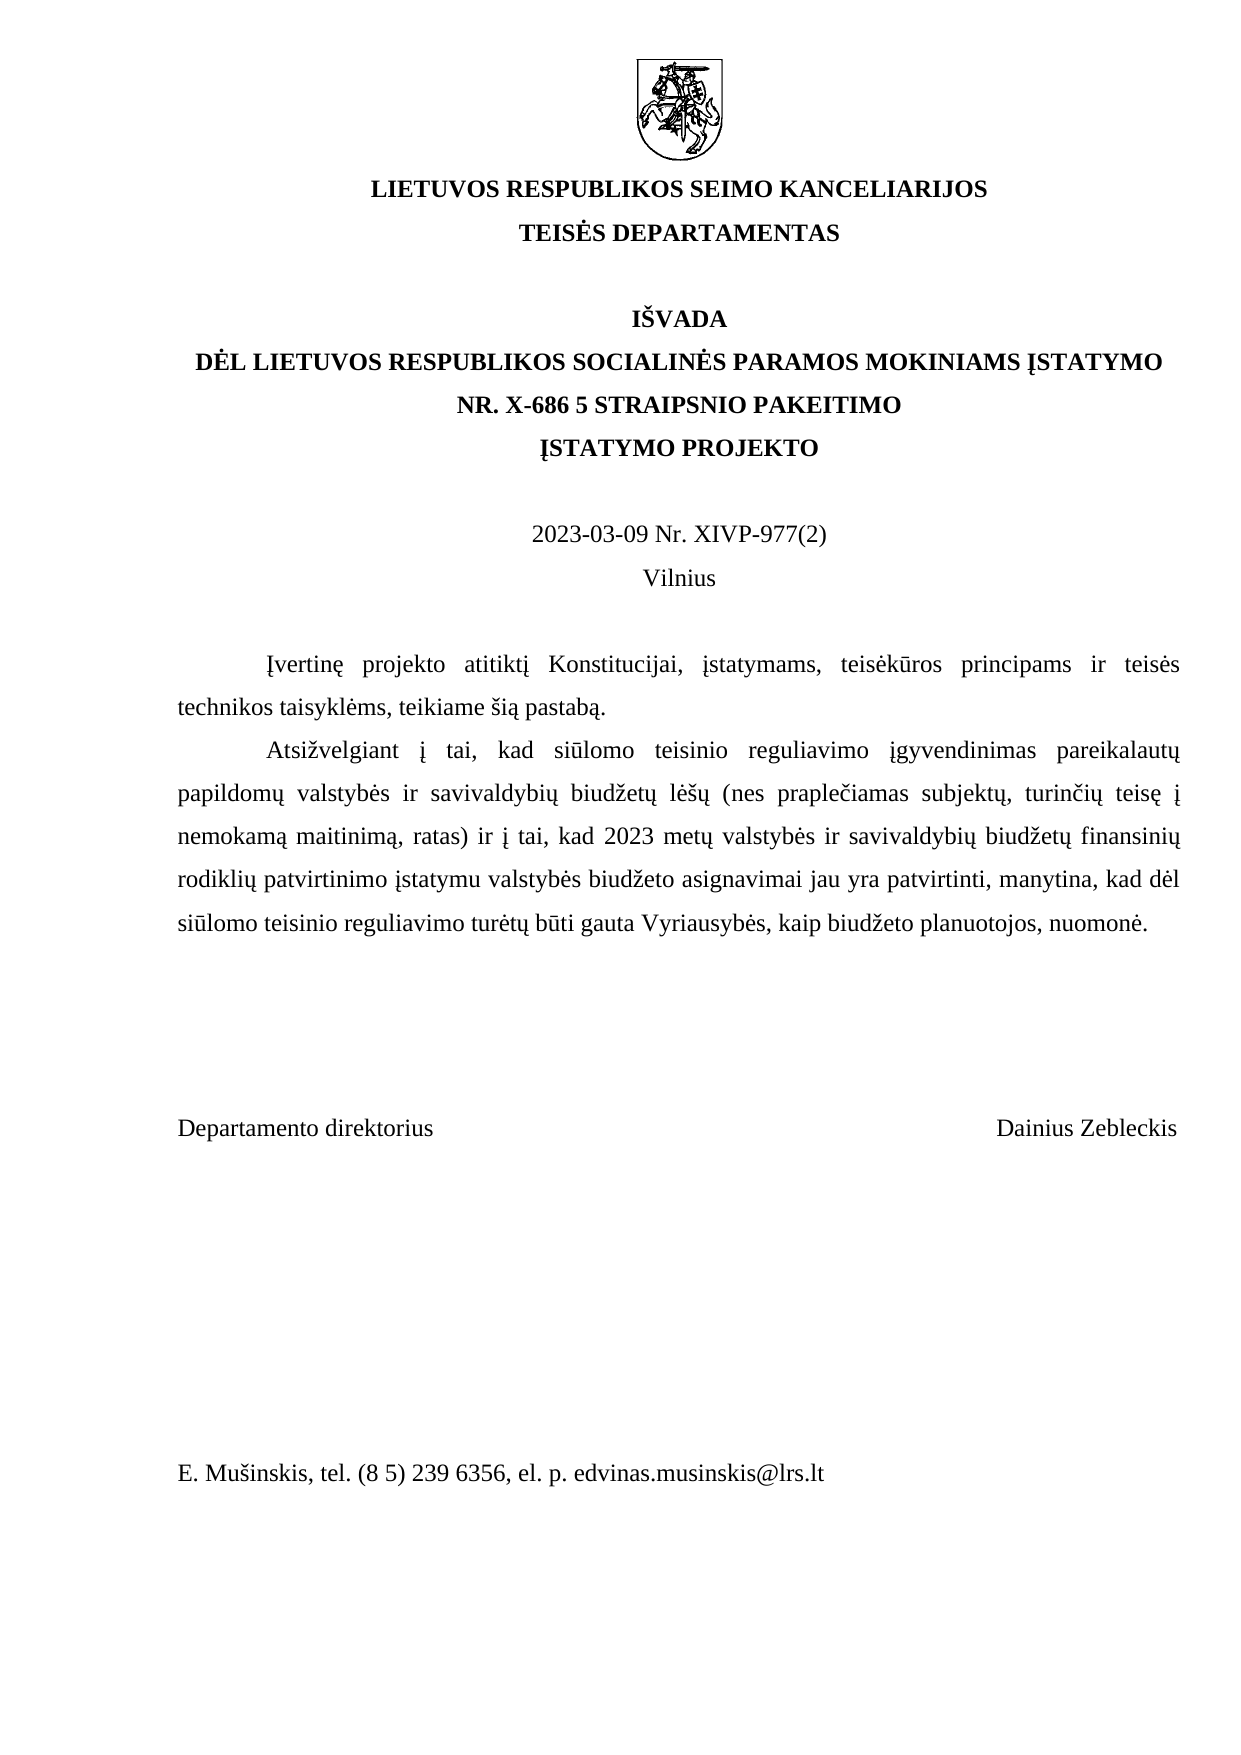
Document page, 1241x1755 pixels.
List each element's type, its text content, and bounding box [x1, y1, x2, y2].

text E. Mušinskis, tel. (8 5) 239 6356, el. p. edvinas.musinskis@lrs.lt [177, 1458, 1181, 1487]
text Įvertinę projekto atitiktį Konstitucijai, įstatymams, teisėkūros principams ir teisės technikos taisyklėms, teikiame šią pastabą. [177, 649, 1181, 721]
text LIETUVOS RESPUBLIKOS SEIMO KANCELIARIJOS [177, 174, 1181, 203]
text Vilnius [177, 563, 1181, 591]
text ĮSTATYMO PROJEKTO [177, 433, 1181, 462]
text Atsižvelgiant į tai, kad siūlomo teisinio reguliavimo įgyvendinimas pareikalautų papildomų valstybės ir savivaldybių biudžetų lėšų (nes praplečiamas subjektų, turinčių teisę į nemokamą maitinimą, ratas) ir į tai, kad 2023 metų valstybės ir savivaldybių biudžetų finansinių rodiklių patvirtinimo įstatymu valstybės biudžeto asignavimai jau yra patvirtinti, manytina, kad dėl siūlomo teisinio reguliavimo turėtų būti gauta Vyriausybės, kaip biudžeto planuotojos, nuomonė. [177, 735, 1181, 936]
subtitle TEISĖS DEPARTAMENTAS [177, 218, 1181, 246]
text 2023-03-09 Nr. XIVP-977(2) [177, 519, 1181, 548]
text DĖL LIETUVOS RESPUBLIKOS SOCIALINĖS PARAMOS MOKINIAMS ĮSTATYMO NR. X-686 5 STRAIPSNIO PAKEITIMO [177, 347, 1181, 419]
text Departamento direktorius Dainius Zebleckis [177, 1113, 1181, 1142]
text IŠVADA [177, 304, 1181, 333]
